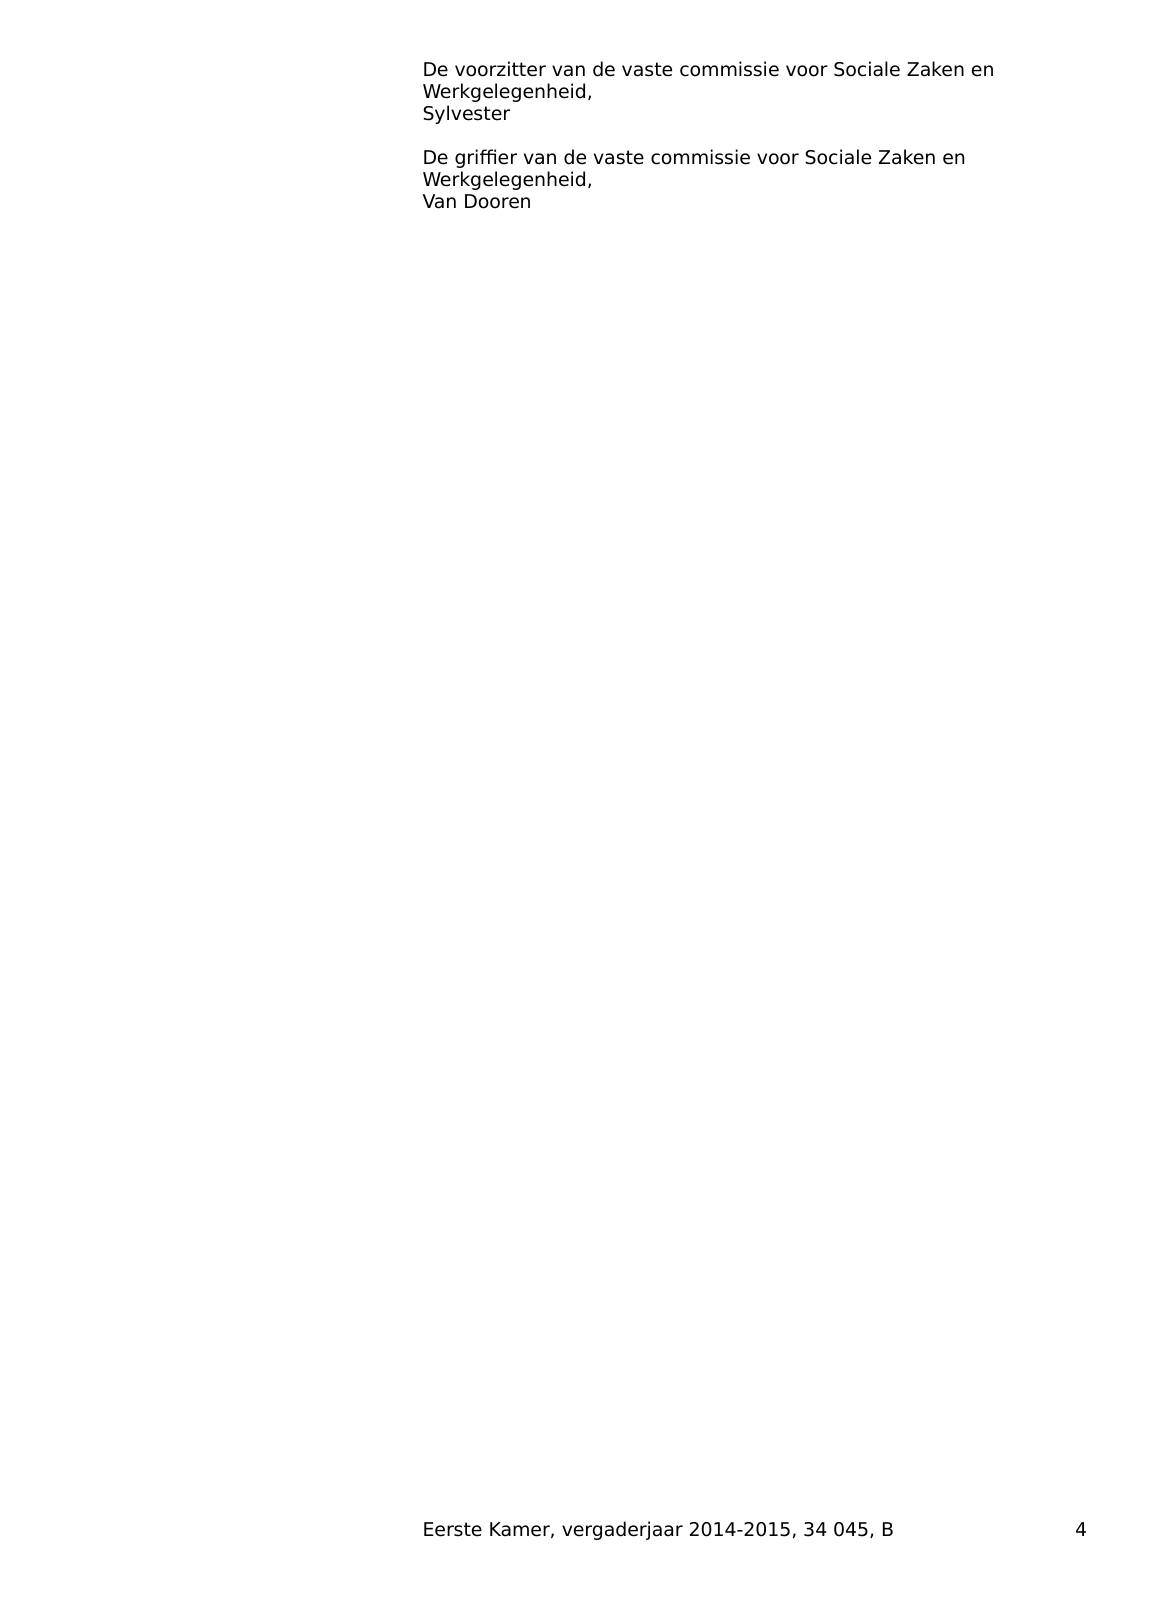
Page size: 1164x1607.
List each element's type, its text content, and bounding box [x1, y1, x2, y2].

text De griffier van de vaste commissie voor Sociale Zaken en Werkgelegenheid, Van Dooren [422, 147, 1087, 213]
text De voorzitter van de vaste commissie voor Sociale Zaken en Werkgelegenheid, Sylvester [422, 59, 1087, 125]
